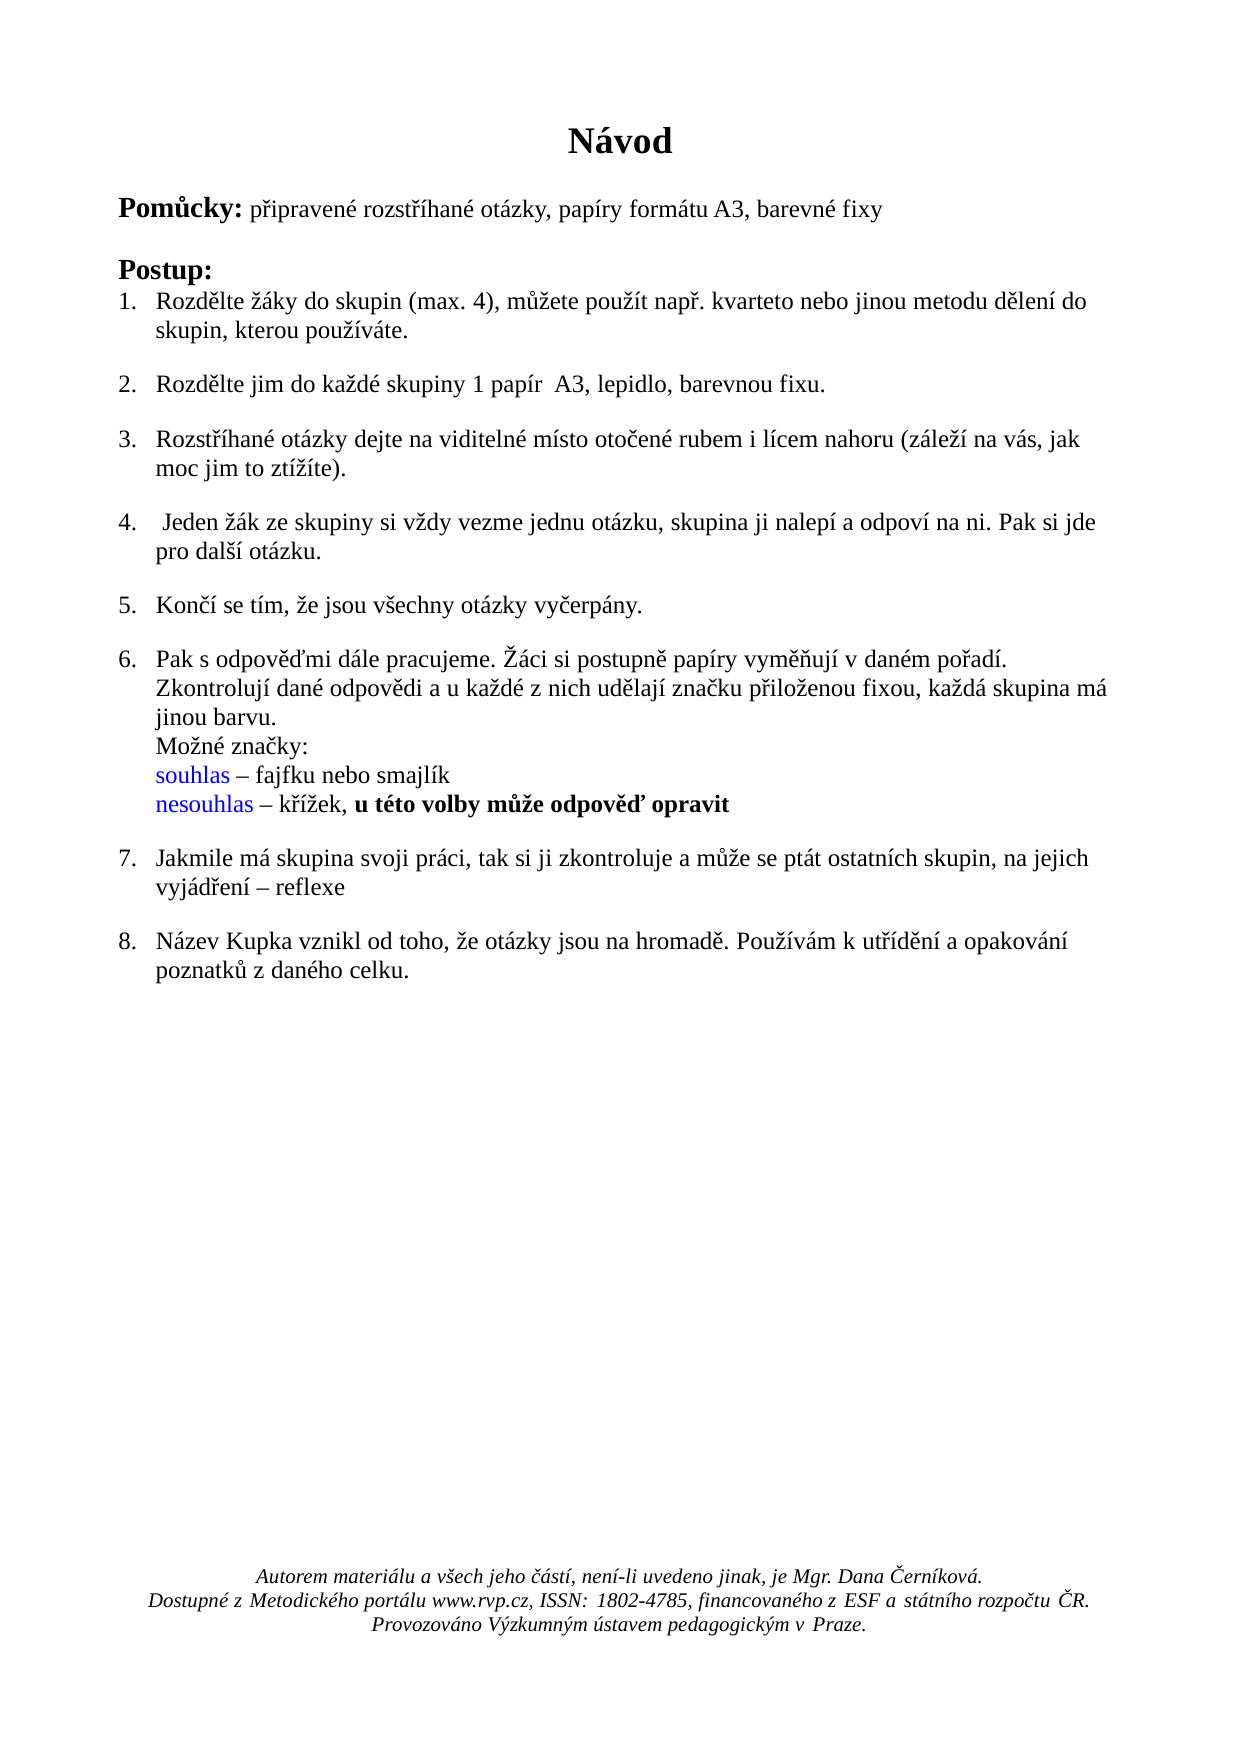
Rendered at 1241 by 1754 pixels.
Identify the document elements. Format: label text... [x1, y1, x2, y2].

text Pomůcky: připravené rozstříhané otázky, papíry formátu A3, barevné fixy [118, 190, 1122, 224]
text Návod [118, 118, 1122, 161]
list Jakmile má skupina svoji práci, tak si ji zkontroluje a může se ptát ostatních skupin, na jejich vyjádření – reflexe [118, 843, 1122, 901]
list Název Kupka vznikl od toho, že otázky jsou na hromadě. Používám k utřídění a opakování poznatků z daného celku. [118, 926, 1122, 984]
list Rozstříhané otázky dejte na viditelné místo otočené rubem i lícem nahoru (záleží na vás, jak moc jim to ztížíte). [118, 423, 1122, 482]
list Rozdělte žáky do skupin (max. 4), můžete použít např. kvarteto nebo jinou metodu dělení do skupin, kterou používáte. [118, 286, 1122, 344]
text Postup: [118, 253, 1122, 286]
list Končí se tím, že jsou všechny otázky vyčerpány. [118, 590, 1122, 619]
list Rozdělte jim do každé skupiny 1 papír A3, lepidlo, barevnou fixu. [118, 369, 1122, 398]
list Jeden žák ze skupiny si vždy vezme jednu otázku, skupina ji nalepí a odpoví na ni. Pak si jde pro další otázku. [118, 507, 1122, 565]
list Pak s odpověďmi dále pracujeme. Žáci si postupně papíry vyměňují v daném pořadí. Zkontrolují dané odpovědi a u každé z nich udělají značku přiloženou fixou, každá skupina má jinou barvu. Možné značky: souhlas – fajfku nebo smajlík nesouhlas – křížek, u této volby může odpověď opravit [118, 644, 1122, 818]
